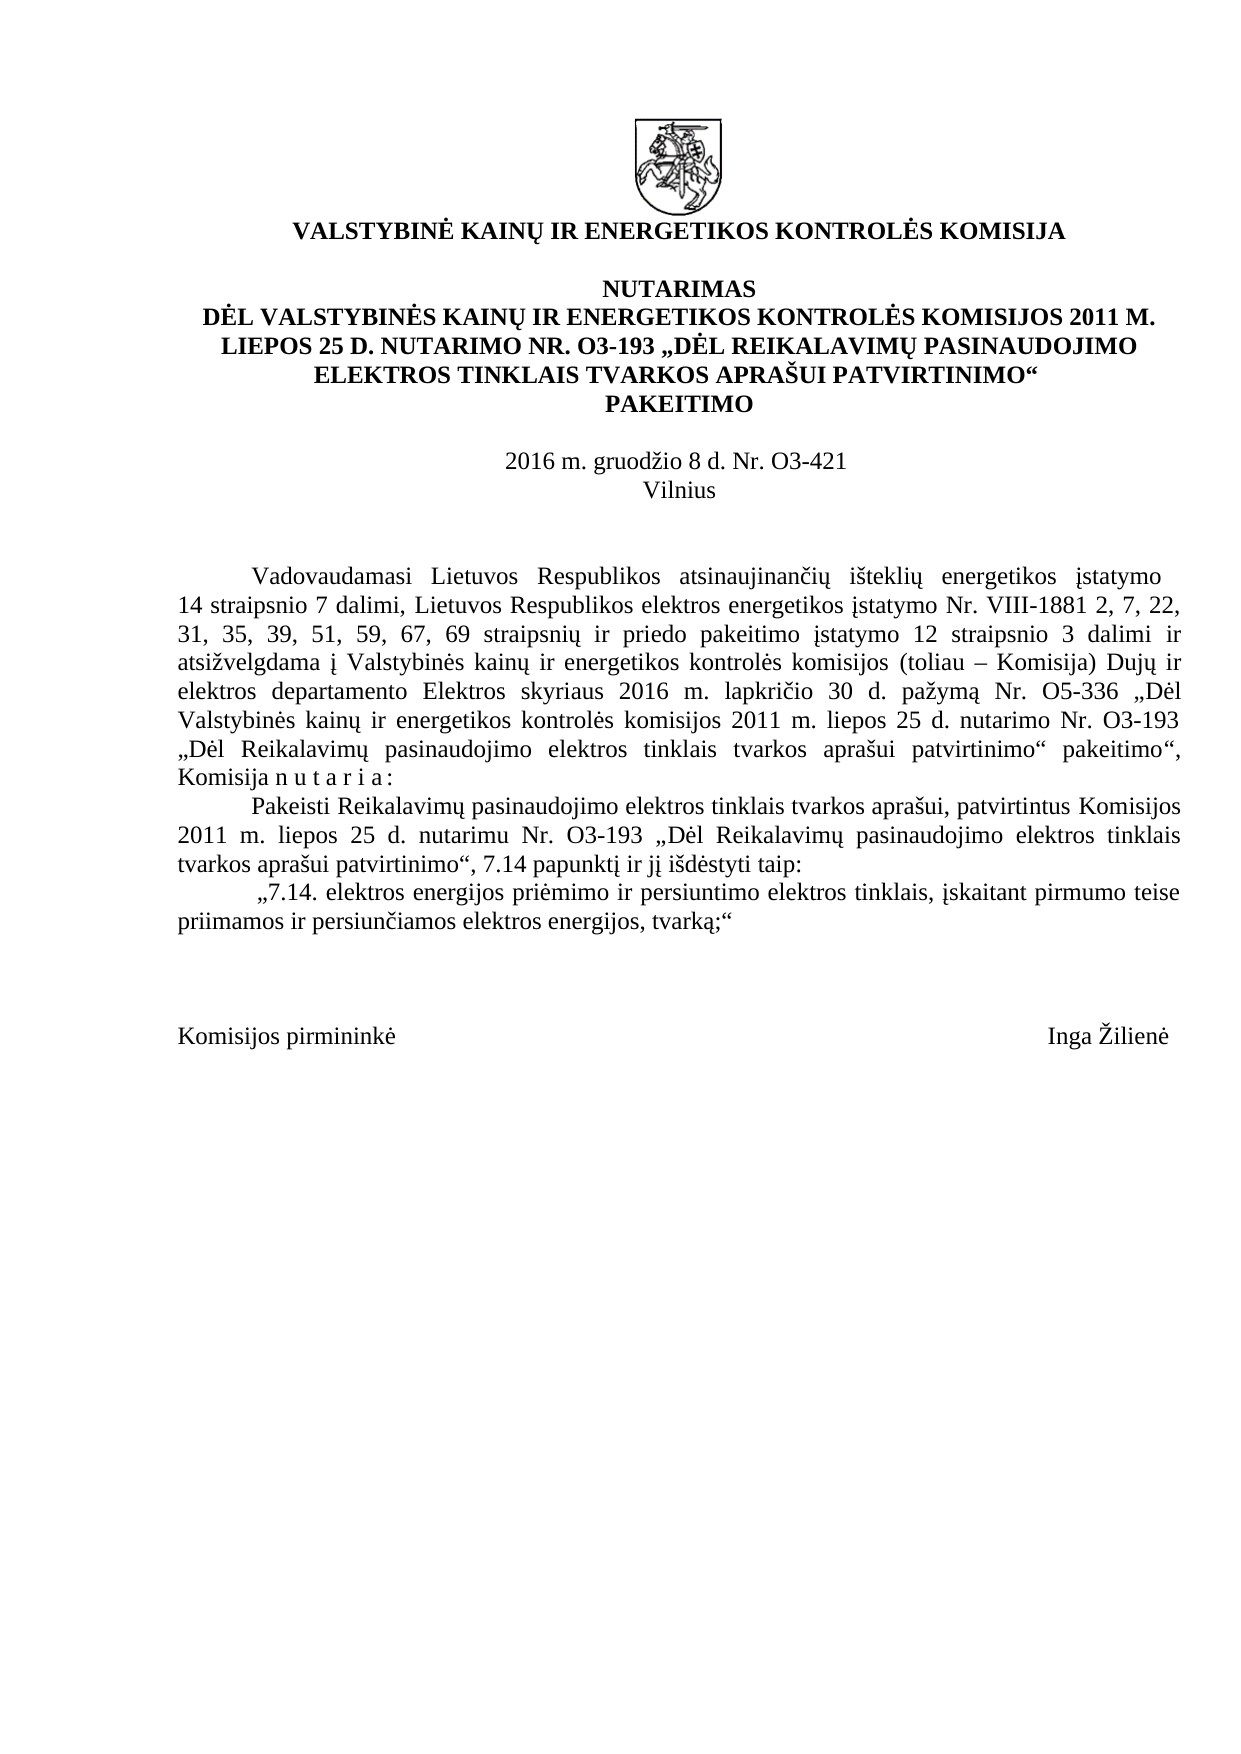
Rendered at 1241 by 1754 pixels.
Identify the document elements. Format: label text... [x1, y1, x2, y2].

text VALSTYBINĖ KAINŲ IR ENERGETIKOS KONTROLĖS KOMISIJA [177, 216, 1181, 245]
text „7.14. elektros energijos priėmimo ir persiuntimo elektros tinklais, įskaitant pirmumo teise priimamos ir persiunčiamos elektros energijos, tvarką;“ [177, 877, 1181, 935]
text Pakeisti Reikalavimų pasinaudojimo elektros tinklais tvarkos aprašui, patvirtintus Komisijos 2011 m. liepos 25 d. nutarimu Nr. O3-193 „Dėl Reikalavimų pasinaudojimo elektros tinklais tvarkos aprašui patvirtinimo“, 7.14 papunktį ir jį išdėstyti taip: [177, 791, 1181, 877]
text 2016 m. gruodžio 8 d. Nr. O3-421 [177, 446, 1181, 475]
text NUTARIMAS [177, 274, 1181, 302]
text Komisijos pirmininkė Inga Žilienė [177, 1021, 1181, 1050]
text DĖL VALSTYBINĖS KAINŲ IR ENERGETIKOS KONTROLĖS KOMISIJOS 2011 M. LIEPOS 25 D. NUTARIMO NR. O3-193 „DĖL REIKALAVIMŲ PASINAUDOJIMO ELEKTROS TINKLAIS TVARKOS APRAŠUI PATVIRTINIMO“ [177, 302, 1181, 389]
text PAKEITIMO [177, 389, 1181, 417]
text Vilnius [177, 475, 1181, 504]
text Vadovaudamasi Lietuvos Respublikos atsinaujinančių išteklių energetikos įstatymo 14 straipsnio 7 dalimi, Lietuvos Respublikos elektros energetikos įstatymo Nr. VIII-1881 2, 7, 22, 31, 35, 39, 51, 59, 67, 69 straipsnių ir priedo pakeitimo įstatymo 12 straipsnio 3 dalimi ir atsižvelgdama į Valstybinės kainų ir energetikos kontrolės komisijos (toliau – Komisija) Dujų ir elektros departamento Elektros skyriaus 2016 m. lapkričio 30 d. pažymą Nr. O5-336 „Dėl Valstybinės kainų ir energetikos kontrolės komisijos 2011 m. liepos 25 d. nutarimo Nr. O3-193 „Dėl Reikalavimų pasinaudojimo elektros tinklais tvarkos aprašui patvirtinimo“ pakeitimo“, Komisija nutaria: [177, 561, 1181, 791]
